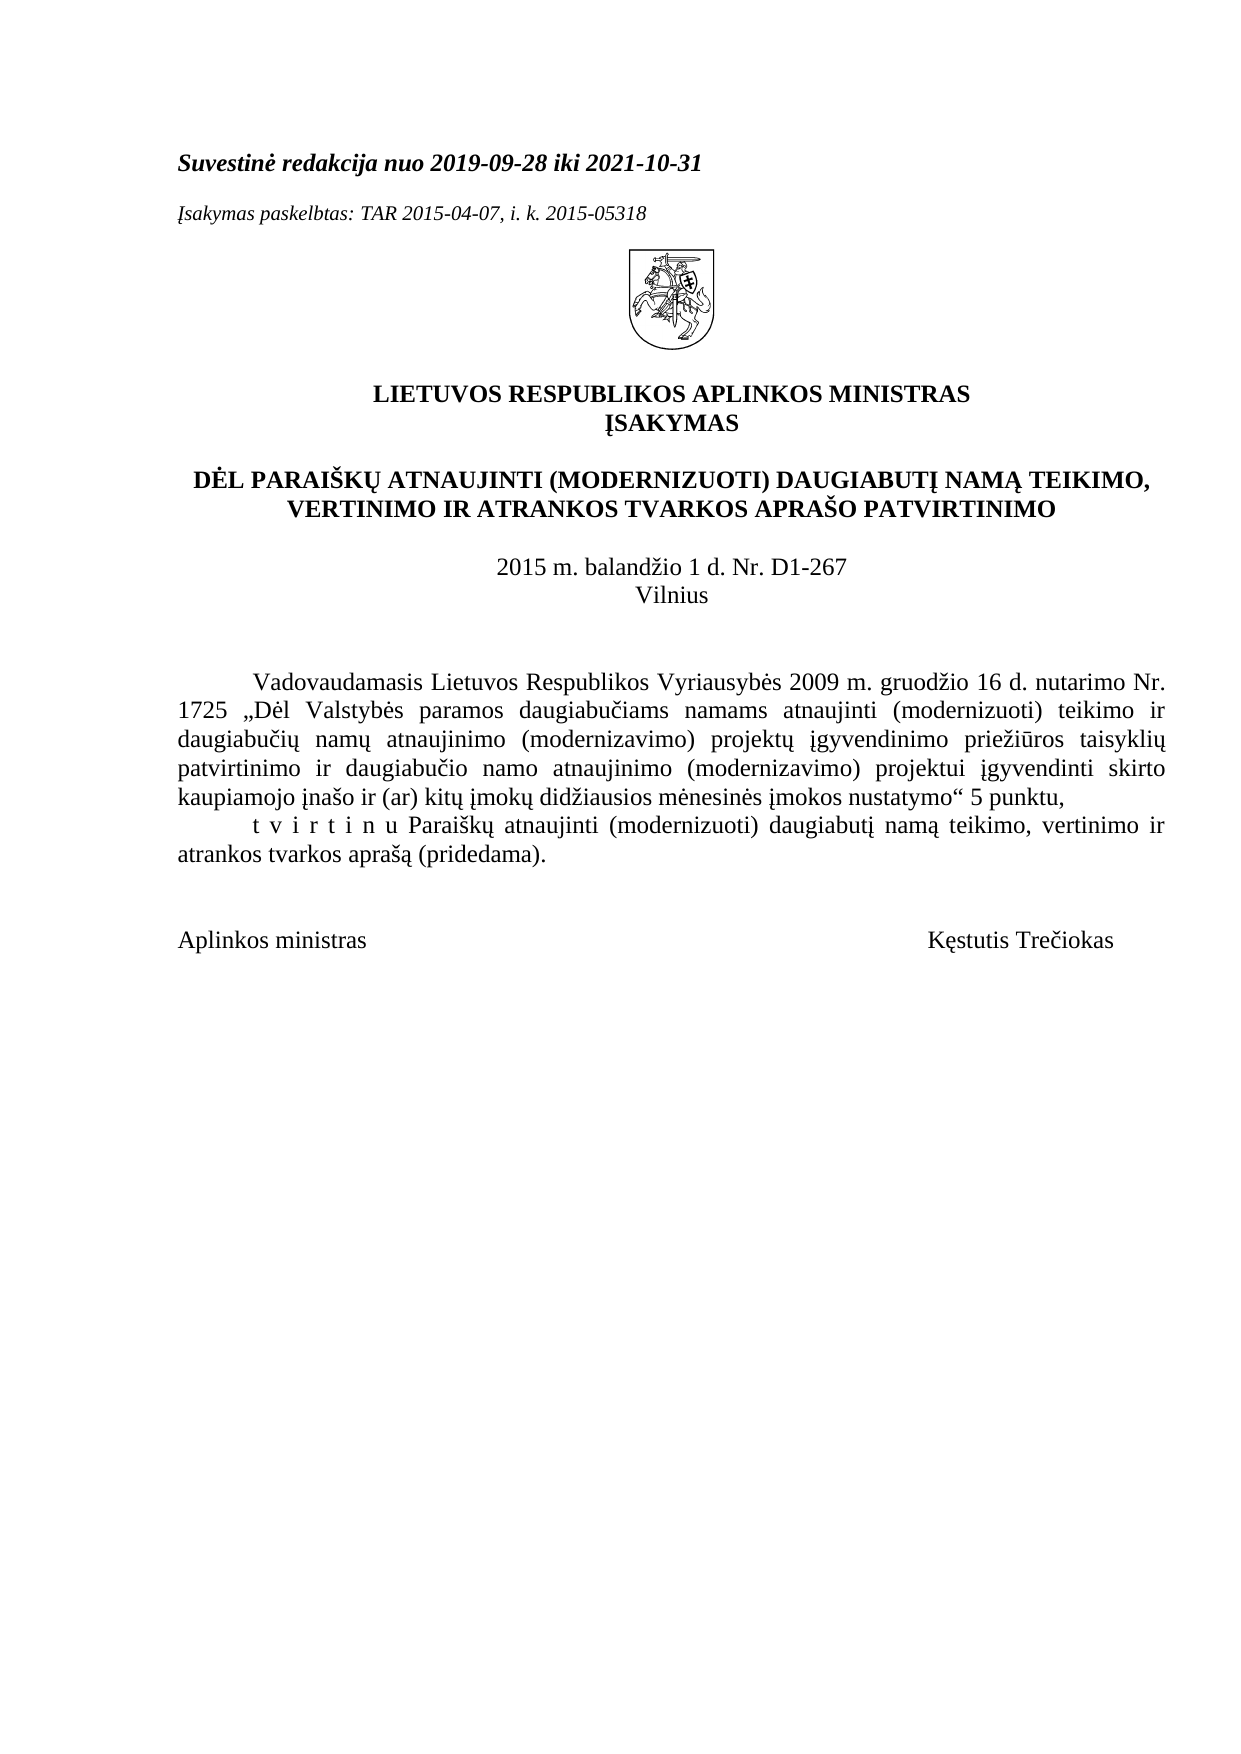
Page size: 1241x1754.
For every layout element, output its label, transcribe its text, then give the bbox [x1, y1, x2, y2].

text Vilnius [177, 580, 1166, 609]
text LIETUVOS RESPUBLIKOS APLINKOS MINISTRAS [177, 379, 1166, 408]
text Aplinkos ministras Kęstutis Trečiokas [177, 925, 1163, 954]
text ĮSAKYMAS [177, 408, 1166, 437]
text Įsakymas paskelbtas: TAR 2015-04-07, i. k. 2015-05318 [177, 201, 1166, 224]
text 2015 m. balandžio 1 d. Nr. D1-267 [177, 552, 1166, 580]
text Suvestinė redakcija nuo 2019-09-28 iki 2021-10-31 [177, 148, 1166, 176]
text Vadovaudamasis Lietuvos Respublikos Vyriausybės 2009 m. gruodžio 16 d. nutarimo Nr. 1725 „Dėl Valstybės paramos daugiabučiams namams atnaujinti (modernizuoti) teikimo ir daugiabučių namų atnaujinimo (modernizavimo) projektų įgyvendinimo priežiūros taisyklių patvirtinimo ir daugiabučio namo atnaujinimo (modernizavimo) projektui įgyvendinti skirto kaupiamojo įnašo ir (ar) kitų įmokų didžiausios mėnesinės įmokos nustatymo“ 5 punktu, [177, 667, 1166, 810]
text t v i r t i n u Paraiškų atnaujinti (modernizuoti) daugiabutį namą teikimo, vertinimo ir atrankos tvarkos aprašą (pridedama). [177, 810, 1167, 868]
text DĖL PARAIŠKŲ ATNAUJINTI (MODERNIZUOTI) DAUGIABUTĮ NAMĄ TEIKIMO, VERTINIMO IR ATRANKOS TVARKOS APRAŠO PATVIRTINIMO [177, 465, 1166, 523]
